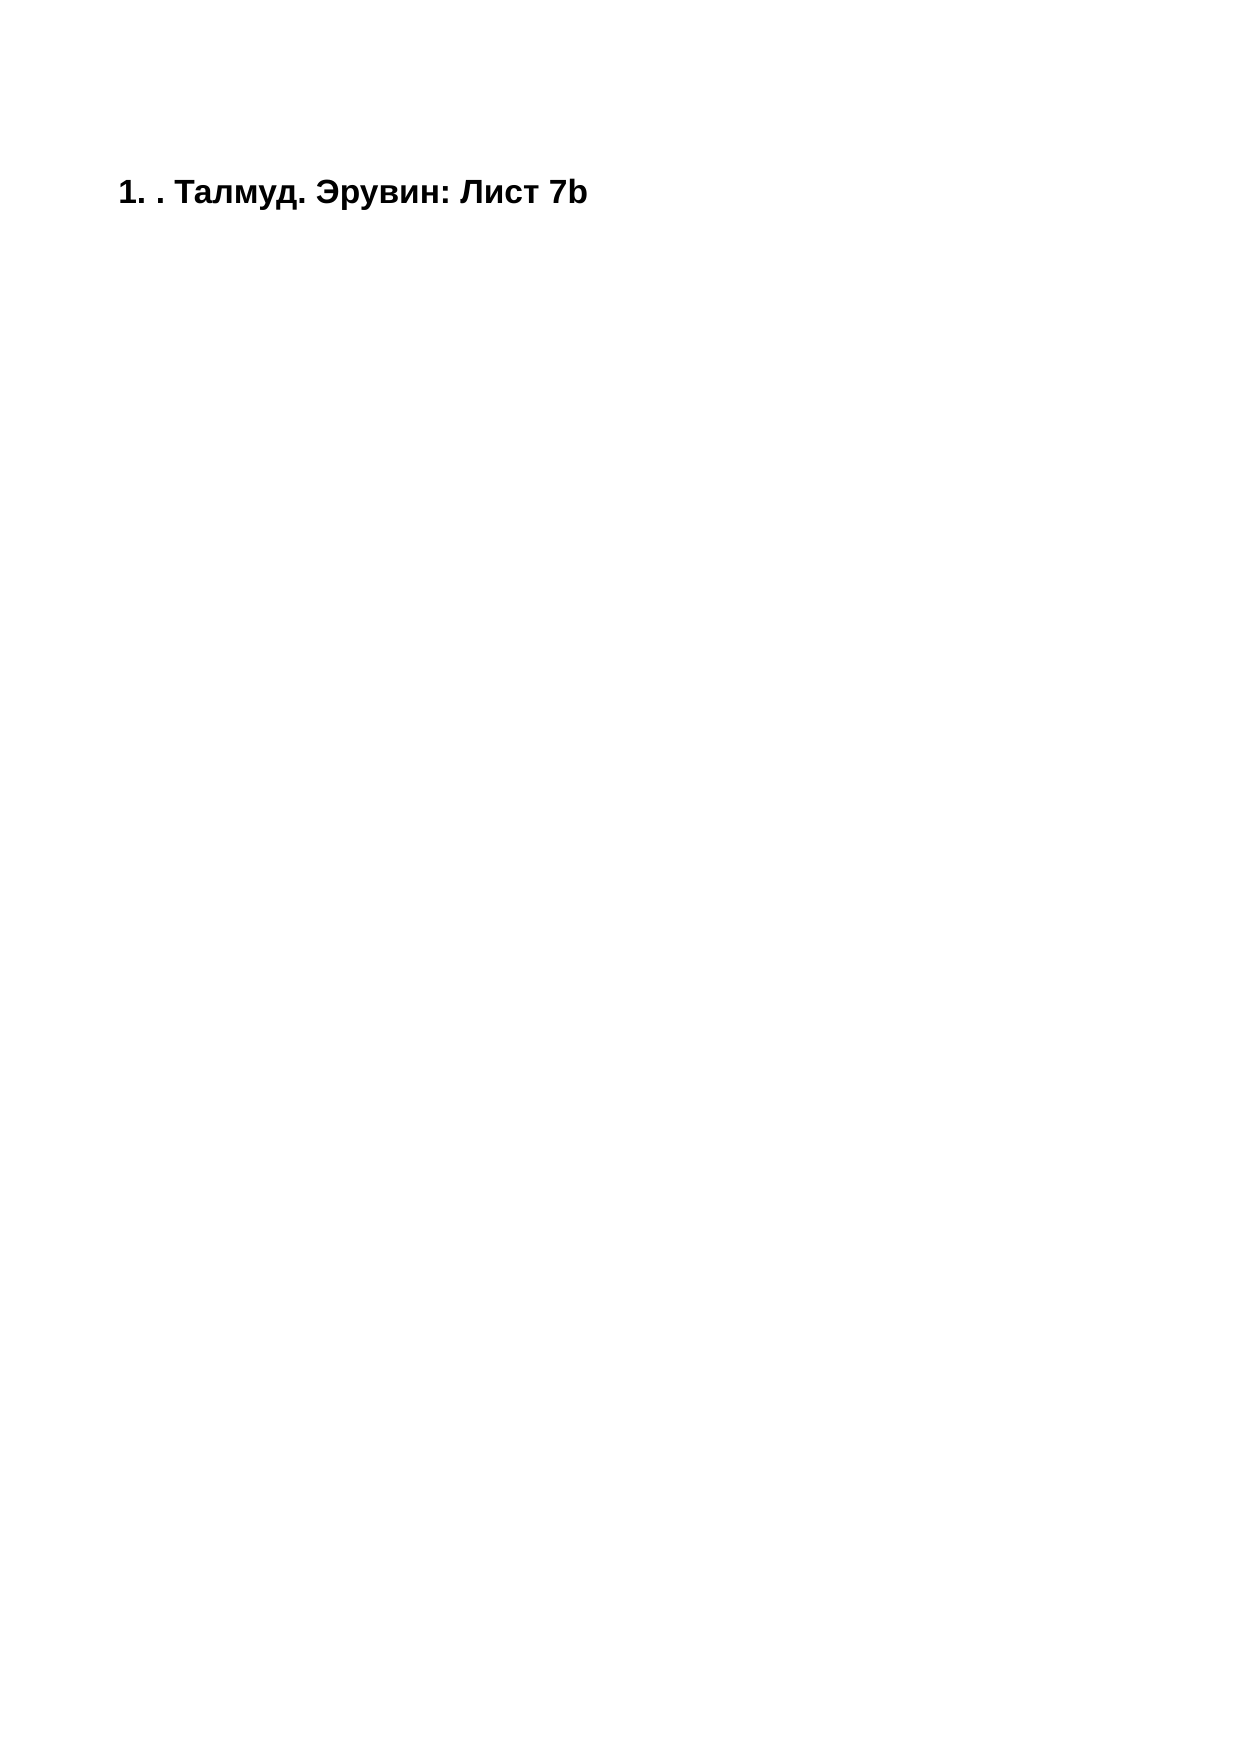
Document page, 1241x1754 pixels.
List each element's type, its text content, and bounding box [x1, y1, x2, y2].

subtitle . Талмуд. Эрувин: Лист 7b [118, 147, 1122, 176]
